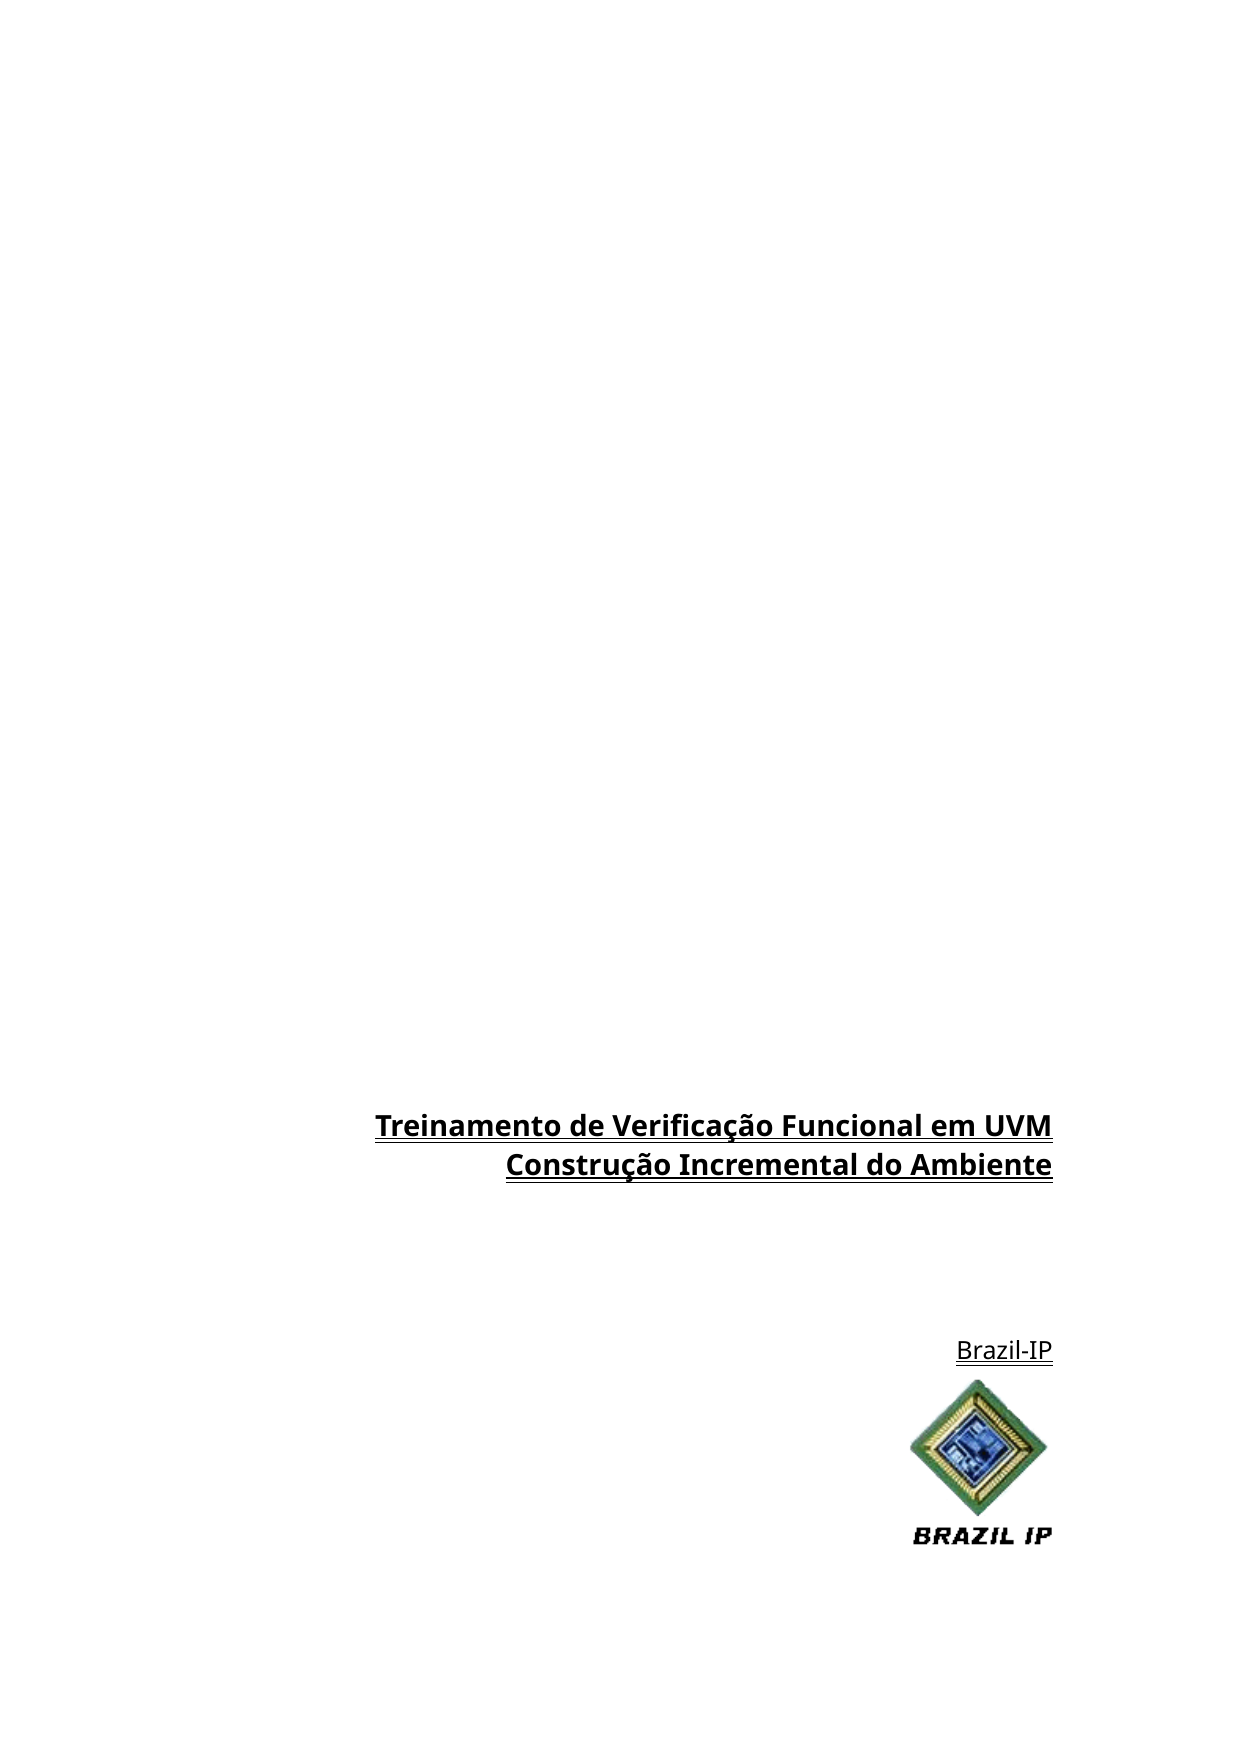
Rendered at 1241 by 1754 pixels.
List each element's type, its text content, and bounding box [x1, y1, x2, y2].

text Construção Incremental do Ambiente [135, 1144, 1053, 1184]
text Treinamento de Verificação Funcional em UVM [135, 1105, 1053, 1144]
picture [904, 1376, 1052, 1559]
text Brazil-IP [135, 1333, 1053, 1367]
